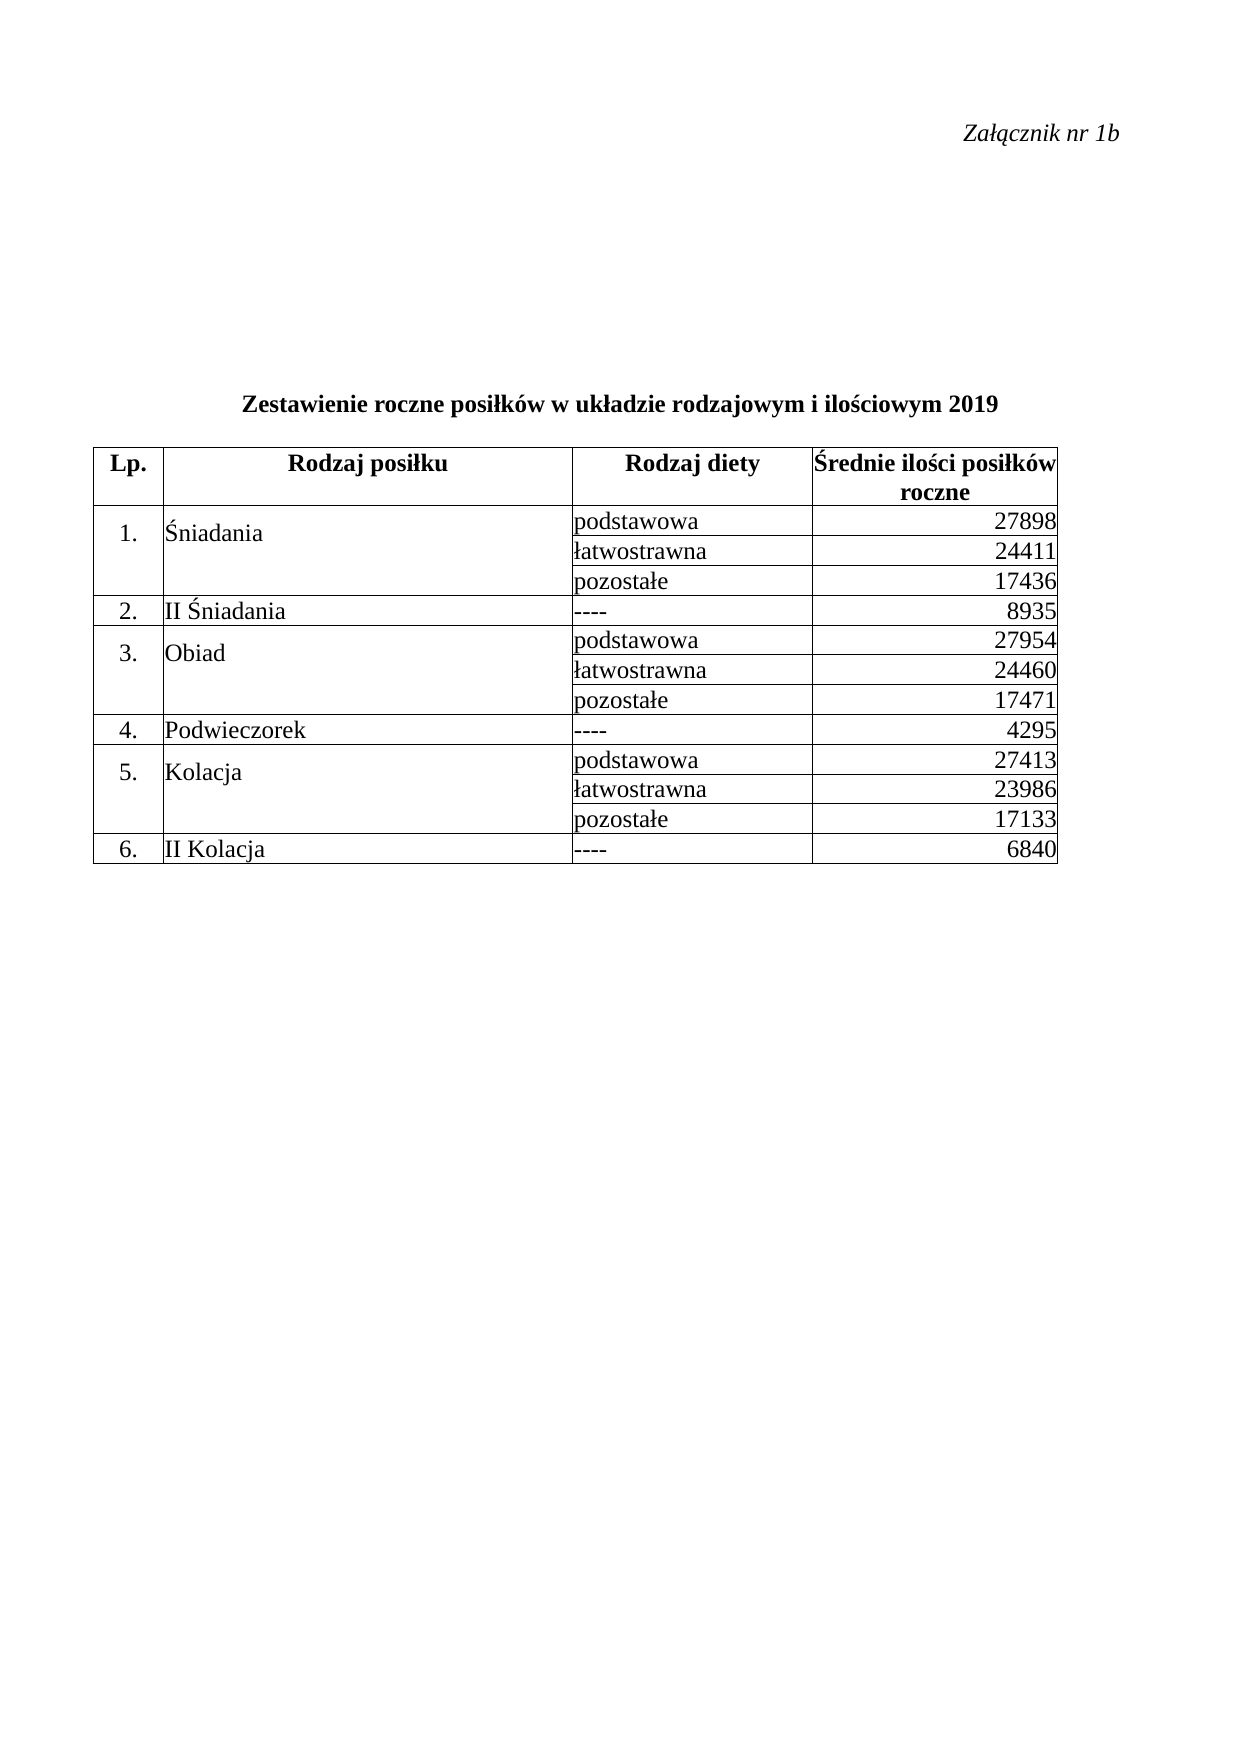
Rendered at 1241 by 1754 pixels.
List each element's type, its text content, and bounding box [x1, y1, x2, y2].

table_cell pozostałe [573, 804, 812, 833]
table_cell Kolacja [164, 745, 572, 833]
table_cell 6840 [813, 834, 1057, 863]
table_cell 27413 [813, 745, 1057, 773]
table_cell 24411 [813, 536, 1057, 565]
table_header Rodzaj diety [573, 448, 812, 505]
table_cell ---- [573, 596, 812, 624]
table_cell 4295 [813, 715, 1057, 744]
table_cell łatwostrawna [573, 655, 812, 684]
table_cell 17436 [813, 566, 1057, 595]
table_cell 17133 [813, 804, 1057, 833]
table_cell 17471 [813, 685, 1057, 714]
table_cell 5. [94, 745, 163, 833]
table_cell pozostałe [573, 685, 812, 714]
table_cell 8935 [813, 596, 1057, 624]
table_cell łatwostrawna [573, 536, 812, 565]
table_header Średnie ilości posiłków roczne [813, 448, 1057, 505]
table_cell ---- [573, 715, 812, 744]
table_cell 27954 [813, 626, 1057, 654]
table_cell Śniadania [164, 506, 572, 595]
text Zestawienie roczne posiłków w układzie rodzajowym i ilościowym 2019 [118, 389, 1122, 418]
table_cell 3. [94, 626, 163, 714]
table_cell łatwostrawna [573, 775, 812, 803]
table_cell II Kolacja [164, 834, 572, 863]
table_cell 1. [94, 506, 163, 595]
table_cell 2. [94, 596, 163, 624]
table_cell Obiad [164, 626, 572, 714]
table_cell podstawowa [573, 745, 812, 773]
text Załącznik nr 1b [118, 118, 1122, 147]
table_cell 4. [94, 715, 163, 744]
table_cell pozostałe [573, 566, 812, 595]
table_cell 23986 [813, 775, 1057, 803]
table_cell podstawowa [573, 626, 812, 654]
table_header Lp. [94, 448, 163, 505]
table_header Rodzaj posiłku [164, 448, 572, 505]
table_cell II Śniadania [164, 596, 572, 624]
table_cell 6. [94, 834, 163, 863]
table_cell 27898 [813, 506, 1057, 535]
table_cell podstawowa [573, 506, 812, 535]
table_cell ---- [573, 834, 812, 863]
table_cell 24460 [813, 655, 1057, 684]
table_cell Podwieczorek [164, 715, 572, 744]
